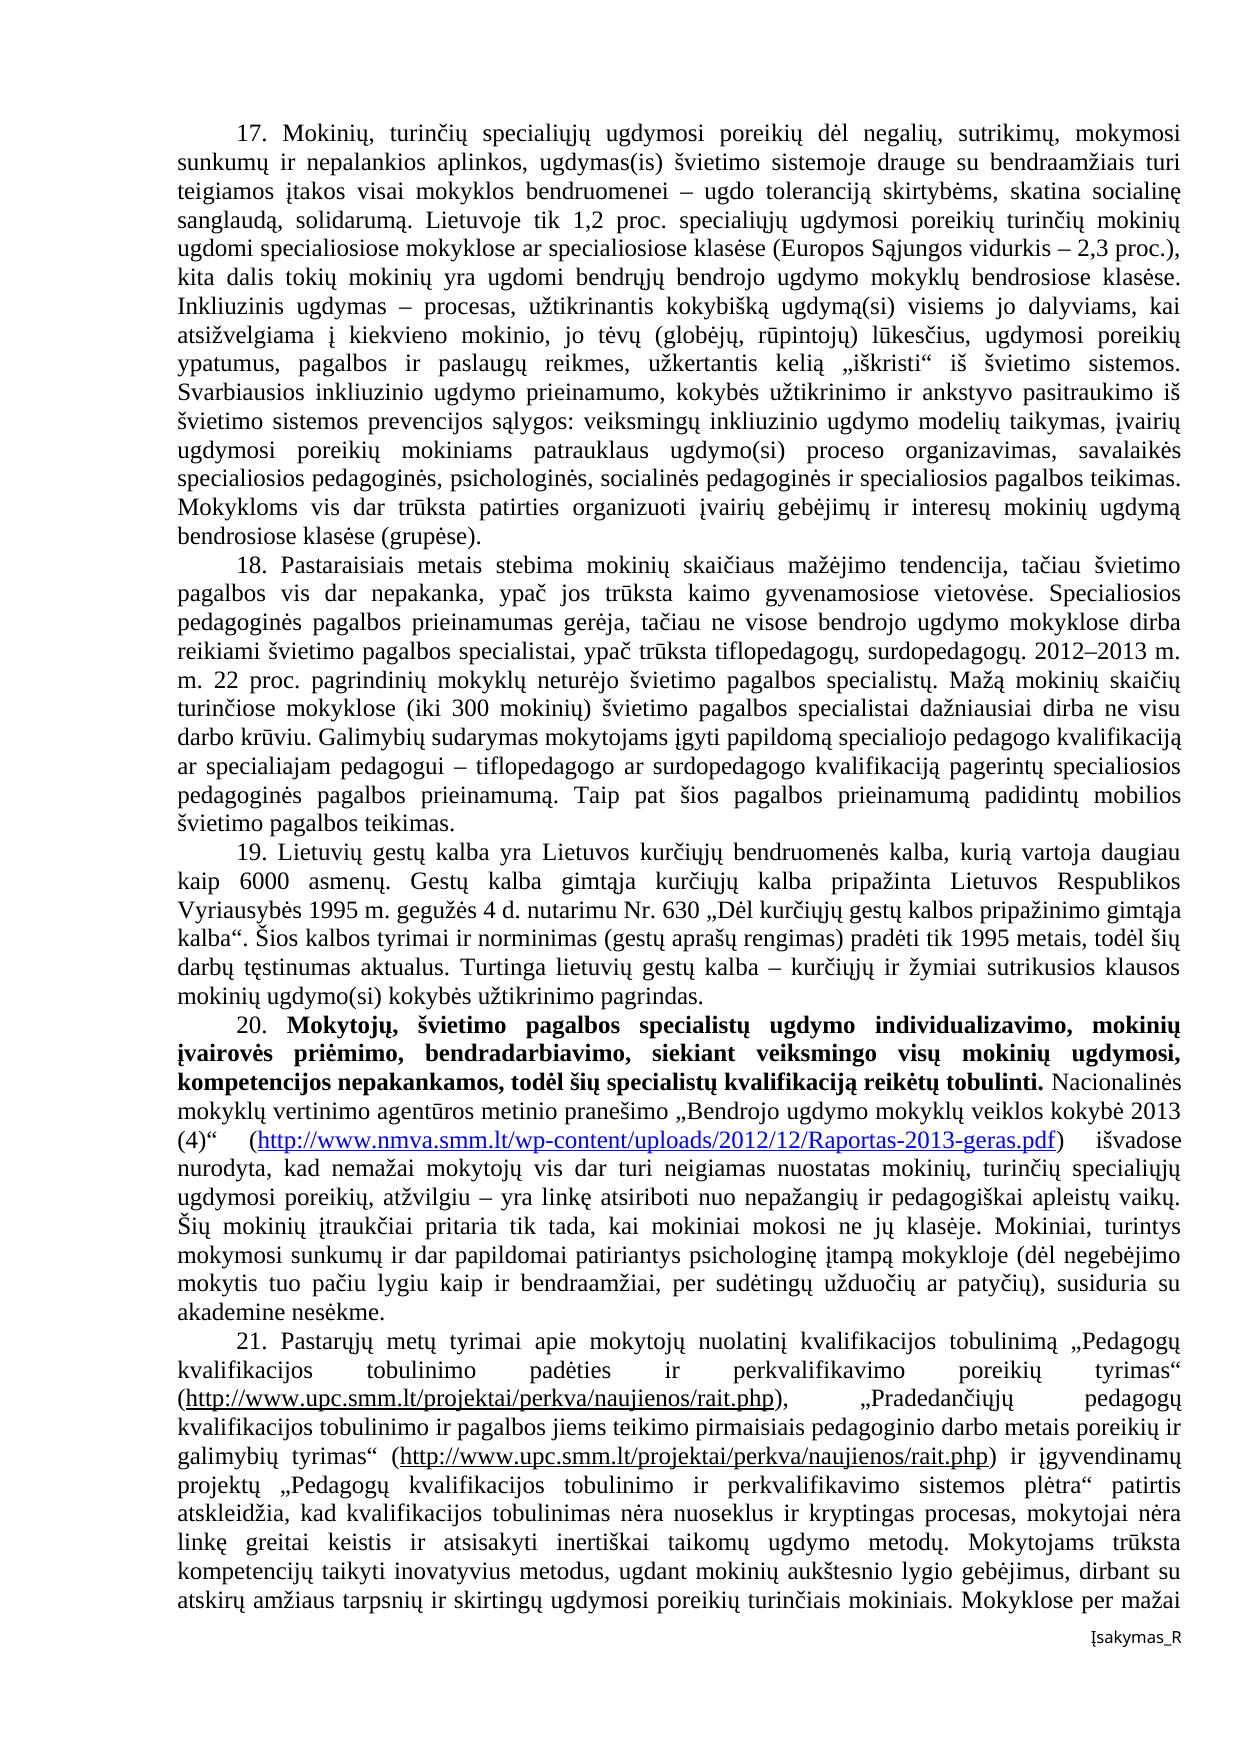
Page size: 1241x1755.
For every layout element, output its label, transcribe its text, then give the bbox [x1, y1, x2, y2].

text 18. Pastaraisiais metais stebima mokinių skaičiaus mažėjimo tendencija, tačiau švietimo pagalbos vis dar nepakanka, ypač jos trūksta kaimo gyvenamosiose vietovėse. Specialiosios pedagoginės pagalbos prieinamumas gerėja, tačiau ne visose bendrojo ugdymo mokyklose dirba reikiami švietimo pagalbos specialistai, ypač trūksta tiflopedagogų, surdopedagogų. 2012–2013 m. m. 22 proc. pagrindinių mokyklų neturėjo švietimo pagalbos specialistų. Mažą mokinių skaičių turinčiose mokyklose (iki 300 mokinių) švietimo pagalbos specialistai dažniausiai dirba ne visu darbo krūviu. Galimybių sudarymas mokytojams įgyti papildomą specialiojo pedagogo kvalifikaciją ar specialiajam pedagogui – tiflopedagogo ar surdopedagogo kvalifikaciją pagerintų specialiosios pedagoginės pagalbos prieinamumą. Taip pat šios pagalbos prieinamumą padidintų mobilios švietimo pagalbos teikimas. [177, 550, 1182, 837]
text 17. Mokinių, turinčių specialiųjų ugdymosi poreikių dėl negalių, sutrikimų, mokymosi sunkumų ir nepalankios aplinkos, ugdymas(is) švietimo sistemoje drauge su bendraamžiais turi teigiamos įtakos visai mokyklos bendruomenei – ugdo toleranciją skirtybėms, skatina socialinę sanglaudą, solidarumą. Lietuvoje tik 1,2 proc. specialiųjų ugdymosi poreikių turinčių mokinių ugdomi specialiosiose mokyklose ar specialiosiose klasėse (Europos Sąjungos vidurkis – 2,3 proc.), kita dalis tokių mokinių yra ugdomi bendrųjų bendrojo ugdymo mokyklų bendrosiose klasėse. Inkliuzinis ugdymas – procesas, užtikrinantis kokybišką ugdymą(si) visiems jo dalyviams, kai atsižvelgiama į kiekvieno mokinio, jo tėvų (globėjų, rūpintojų) lūkesčius, ugdymosi poreikių ypatumus, pagalbos ir paslaugų reikmes, užkertantis kelią „iškristi“ iš švietimo sistemos. Svarbiausios inkliuzinio ugdymo prieinamumo, kokybės užtikrinimo ir ankstyvo pasitraukimo iš švietimo sistemos prevencijos sąlygos: veiksmingų inkliuzinio ugdymo modelių taikymas, įvairių ugdymosi poreikių mokiniams patrauklaus ugdymo(si) proceso organizavimas, savalaikės specialiosios pedagoginės, psichologinės, socialinės pedagoginės ir specialiosios pagalbos teikimas. Mokykloms vis dar trūksta patirties organizuoti įvairių gebėjimų ir interesų mokinių ugdymą bendrosiose klasėse (grupėse). [177, 118, 1182, 550]
text 21. Pastarųjų metų tyrimai apie mokytojų nuolatinį kvalifikacijos tobulinimą „Pedagogų kvalifikacijos tobulinimo padėties ir perkvalifikavimo poreikių tyrimas“ (http://www.upc.smm.lt/projektai/perkva/naujienos/rait.php), „Pradedančiųjų pedagogų kvalifikacijos tobulinimo ir pagalbos jiems teikimo pirmaisiais pedagoginio darbo metais poreikių ir galimybių tyrimas“ (http://www.upc.smm.lt/projektai/perkva/naujienos/rait.php) ir įgyvendinamų projektų „Pedagogų kvalifikacijos tobulinimo ir perkvalifikavimo sistemos plėtra“ patirtis atskleidžia, kad kvalifikacijos tobulinimas nėra nuoseklus ir kryptingas procesas, mokytojai nėra linkę greitai keistis ir atsisakyti inertiškai taikomų ugdymo metodų. Mokytojams trūksta kompetencijų taikyti inovatyvius metodus, ugdant mokinių aukštesnio lygio gebėjimus, dirbant su atskirų amžiaus tarpsnių ir skirtingų ugdymosi poreikių turinčiais mokiniais. Mokyklose per mažai [177, 1326, 1182, 1613]
text 19. Lietuvių gestų kalba yra Lietuvos kurčiųjų bendruomenės kalba, kurią vartoja daugiau kaip 6000 asmenų. Gestų kalba gimtąja kurčiųjų kalba pripažinta Lietuvos Respublikos Vyriausybės 1995 m. gegužės 4 d. nutarimu Nr. 630 „Dėl kurčiųjų gestų kalbos pripažinimo gimtąja kalba“. Šios kalbos tyrimai ir norminimas (gestų aprašų rengimas) pradėti tik 1995 metais, todėl šių darbų tęstinumas aktualus. Turtinga lietuvių gestų kalba – kurčiųjų ir žymiai sutrikusios klausos mokinių ugdymo(si) kokybės užtikrinimo pagrindas. [177, 837, 1182, 1010]
text 20. Mokytojų, švietimo pagalbos specialistų ugdymo individualizavimo, mokinių įvairovės priėmimo, bendradarbiavimo, siekiant veiksmingo visų mokinių ugdymosi, kompetencijos nepakankamos, todėl šių specialistų kvalifikaciją reikėtų tobulinti. Nacionalinės mokyklų vertinimo agentūros metinio pranešimo „Bendrojo ugdymo mokyklų veiklos kokybė 2013 (4)“ (http://www.nmva.smm.lt/wp-content/uploads/2012/12/Raportas-2013-geras.pdf) išvadose nurodyta, kad nemažai mokytojų vis dar turi neigiamas nuostatas mokinių, turinčių specialiųjų ugdymosi poreikių, atžvilgiu – yra linkę atsiriboti nuo nepažangių ir pedagogiškai apleistų vaikų. Šių mokinių įtraukčiai pritaria tik tada, kai mokiniai mokosi ne jų klasėje. Mokiniai, turintys mokymosi sunkumų ir dar papildomai patiriantys psichologinę įtampą mokykloje (dėl negebėjimo mokytis tuo pačiu lygiu kaip ir bendraamžiai, per sudėtingų užduočių ar patyčių), susiduria su akademine nesėkme. [177, 1010, 1182, 1326]
